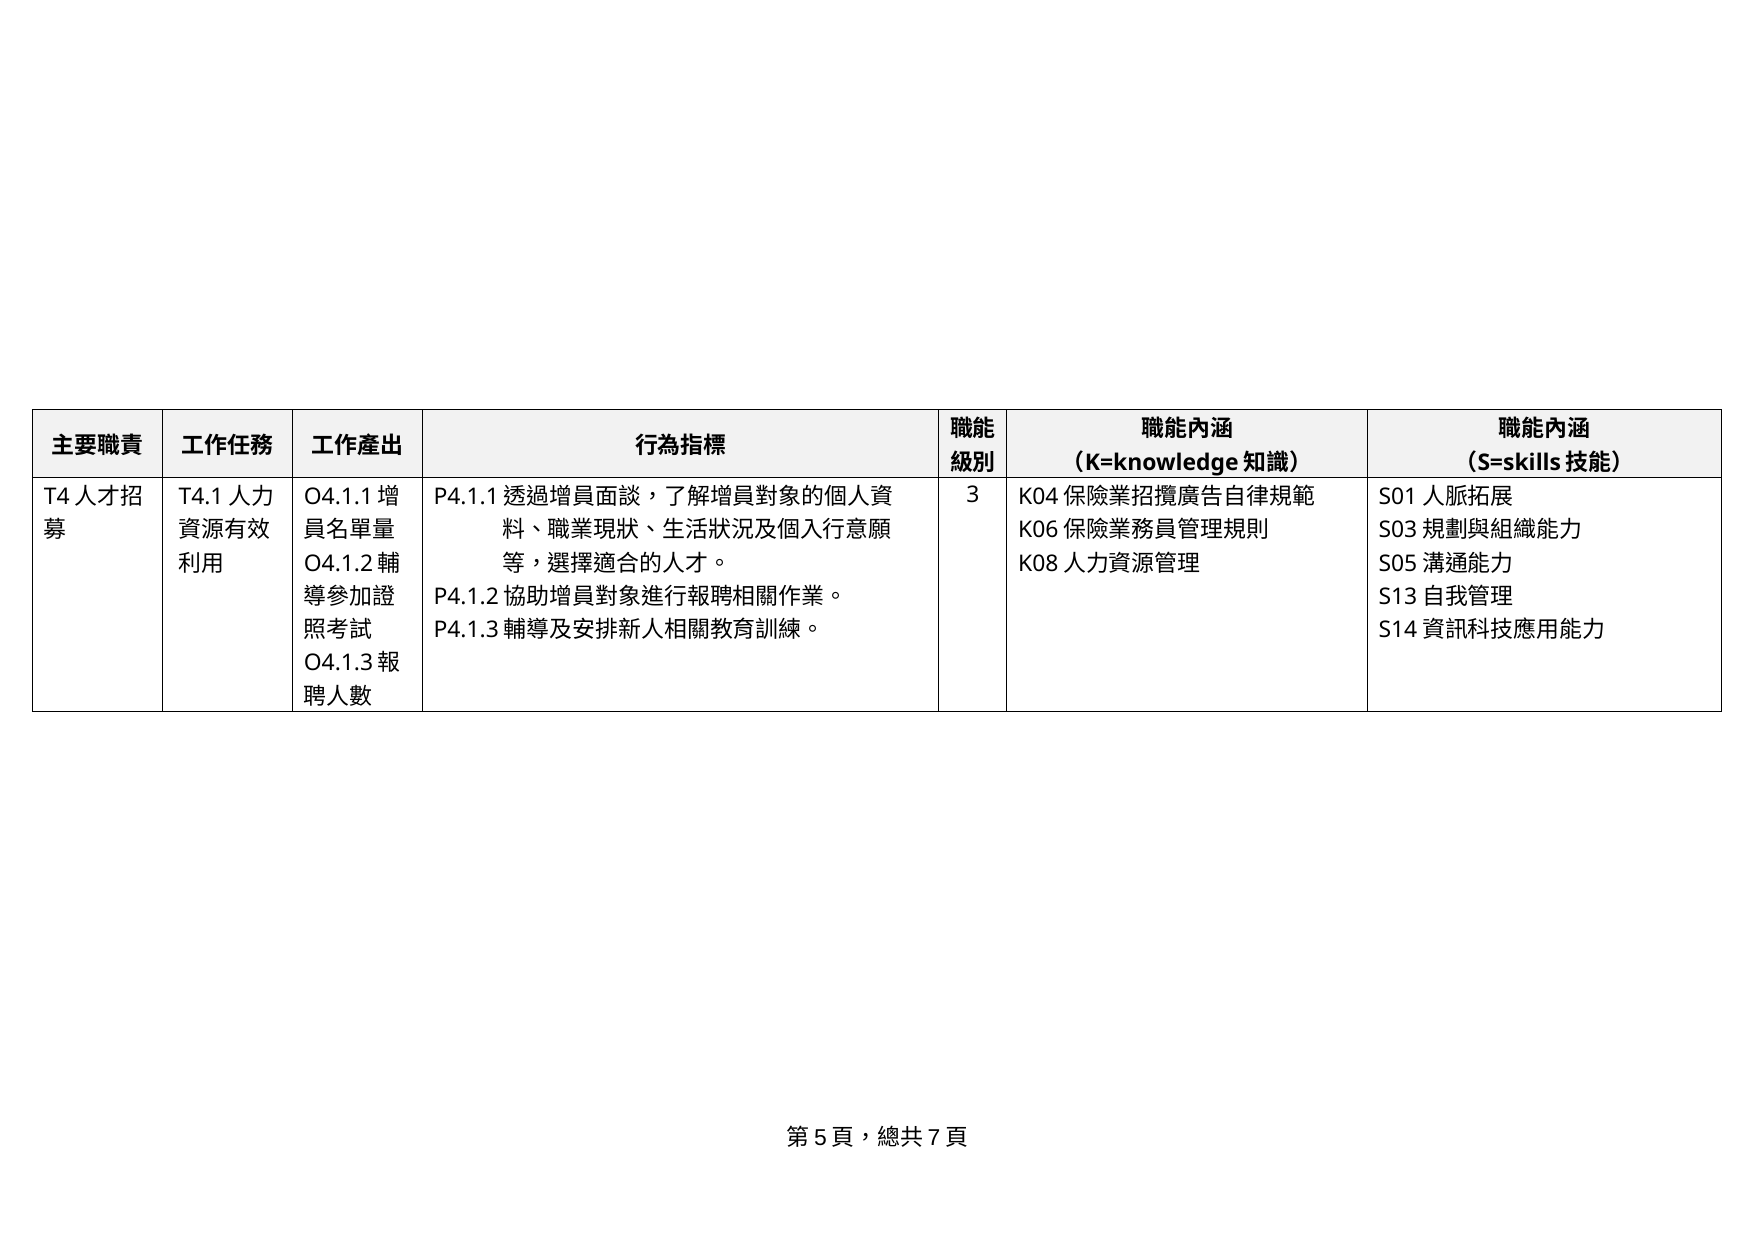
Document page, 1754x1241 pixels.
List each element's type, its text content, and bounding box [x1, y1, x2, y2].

table_header 主要職責 [33, 410, 162, 477]
table_cell S01人脈拓展 S03規劃與組織能力 S05溝通能力 S13自我管理 S14資訊科技應用能力 [1368, 478, 1721, 711]
table_cell O4.1.1增員名單量 O4.1.2輔導參加證照考試 O4.1.3報聘人數 [293, 478, 422, 711]
table_header 職能級別 [939, 410, 1006, 477]
table_cell T4人才招募 [33, 478, 162, 711]
table_header 工作任務 [163, 410, 292, 477]
table_cell 3 [939, 478, 1006, 711]
table_header 職能內涵 （S=skills技能） [1368, 410, 1721, 477]
table_cell P4.1.1透過增員面談，了解增員對象的個人資料、職業現狀、生活狀況及個入行意願等，選擇適合的人才。 P4.1.2協助增員對象進行報聘相關作業。 P4.1.3輔導及安排新人相關教育訓練。 [423, 478, 938, 711]
table_cell K04保險業招攬廣告自律規範 K06保險業務員管理規則 K08人力資源管理 [1007, 478, 1367, 711]
table_cell T4.1人力資源有效利用 [163, 478, 292, 711]
table_header 工作產出 [293, 410, 422, 477]
table_header 行為指標 [423, 410, 938, 477]
table_header 職能內涵 （K=knowledge知識） [1007, 410, 1367, 477]
